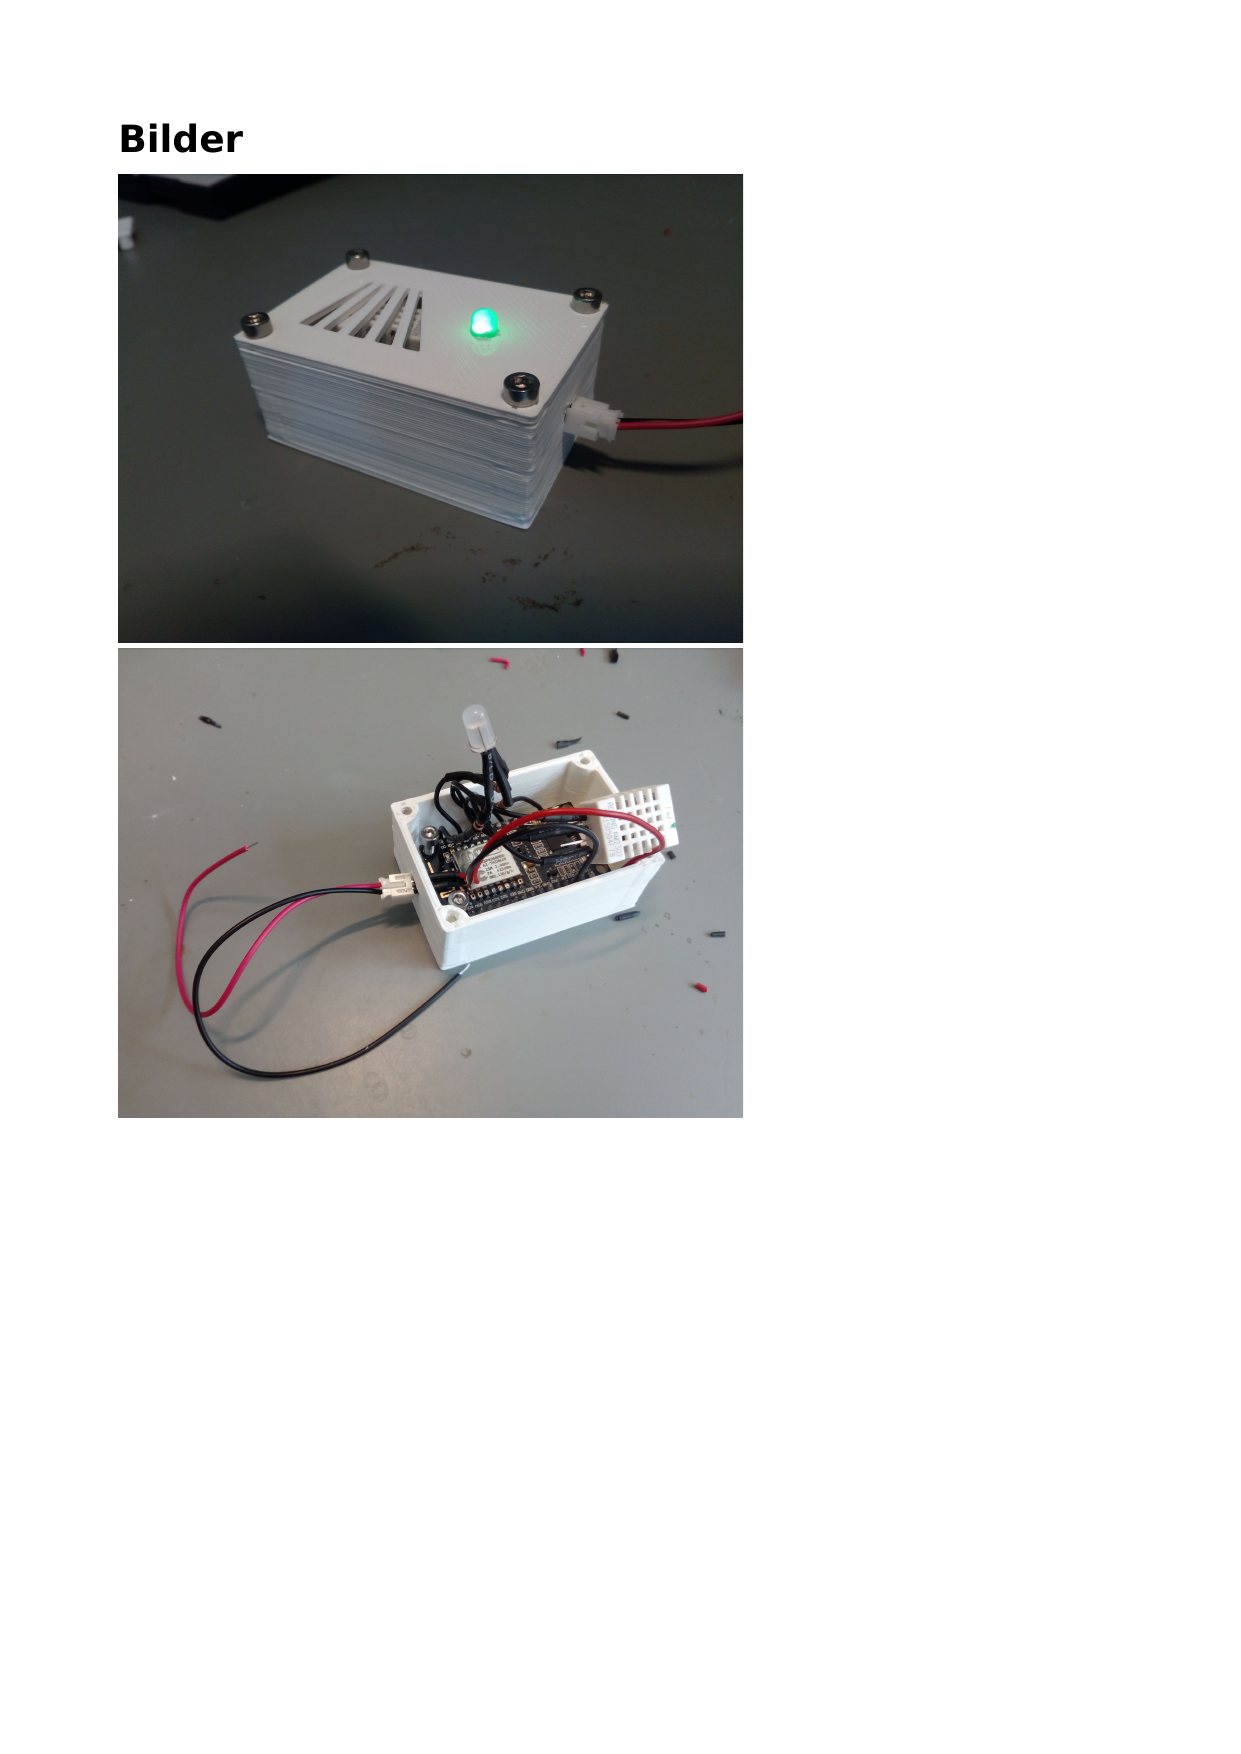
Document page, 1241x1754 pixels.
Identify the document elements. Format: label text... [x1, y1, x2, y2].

subtitle Bilder [118, 118, 1122, 162]
picture [118, 174, 744, 643]
picture [118, 648, 744, 1118]
